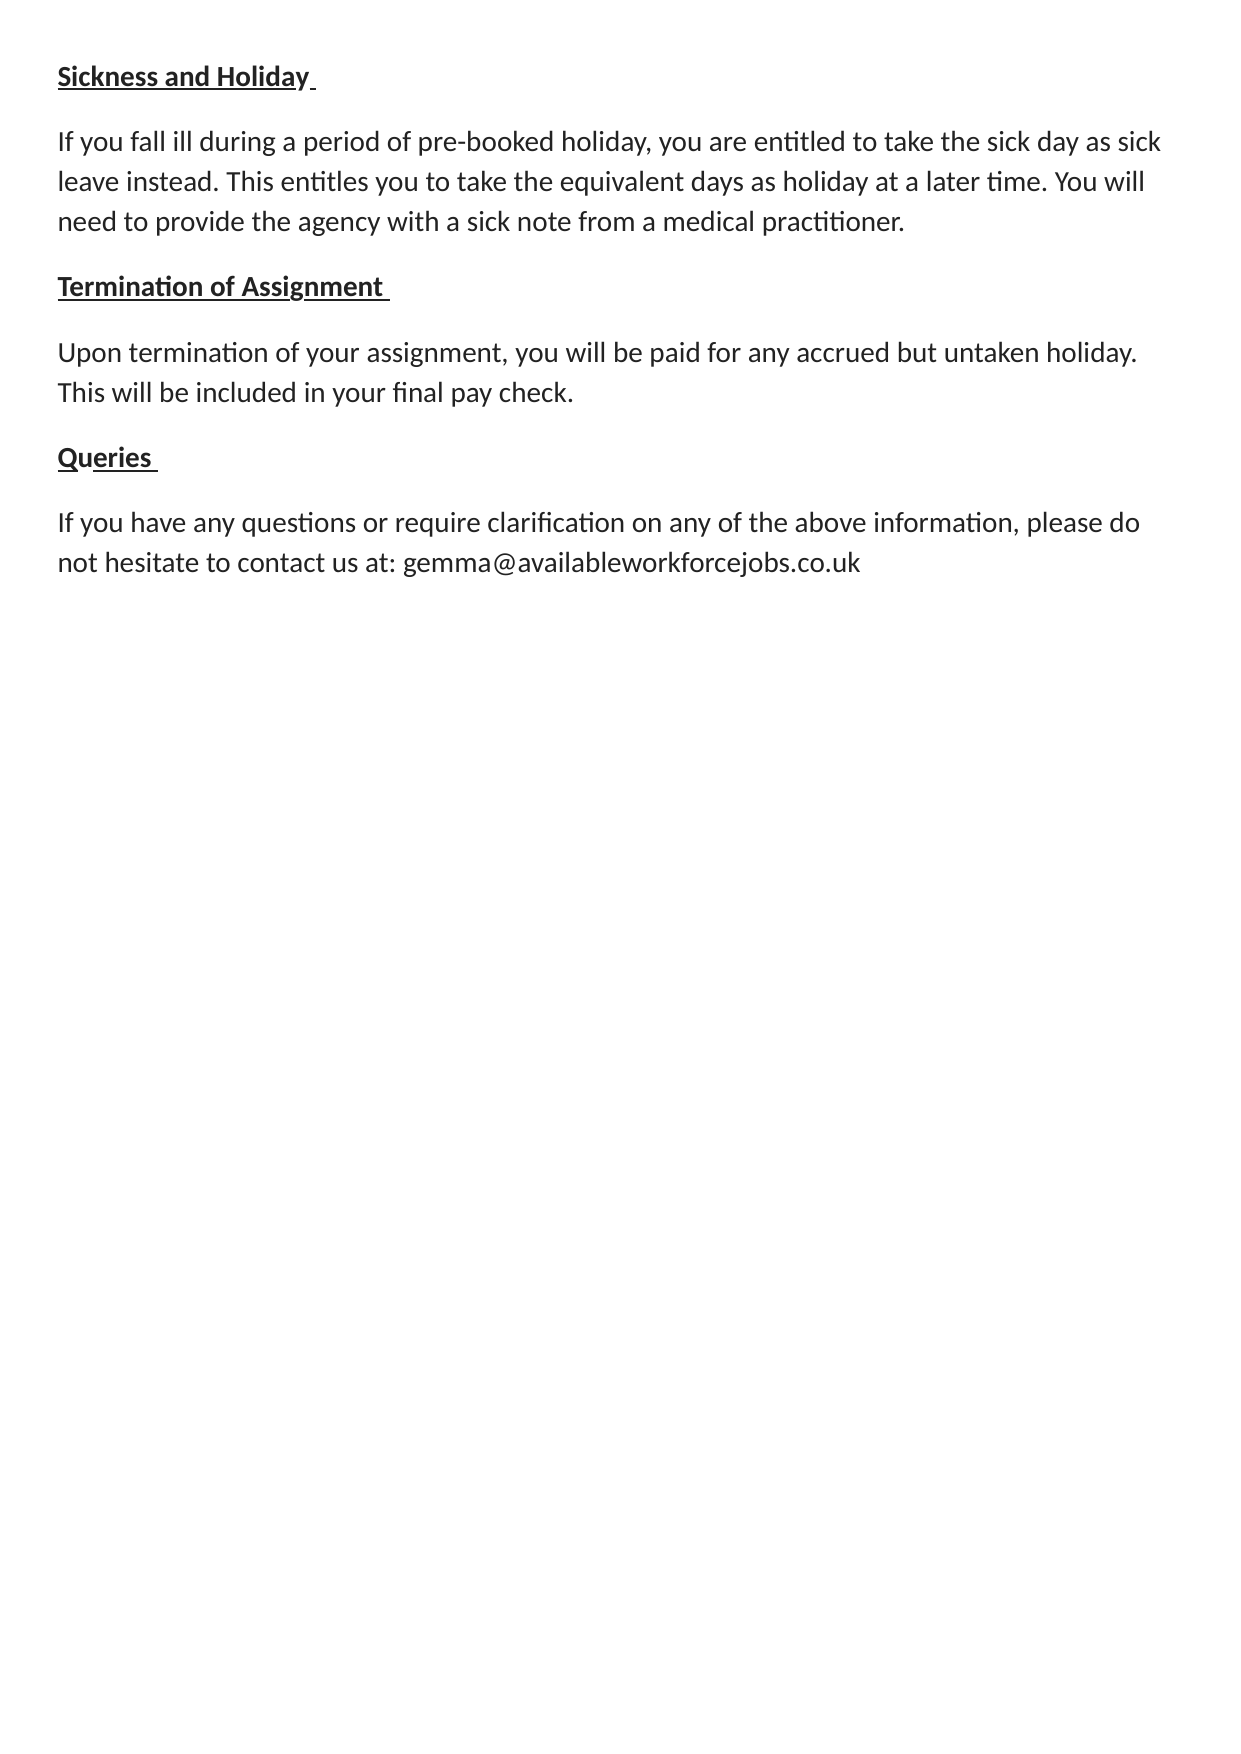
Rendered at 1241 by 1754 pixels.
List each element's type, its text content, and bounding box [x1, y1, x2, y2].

subtitle Sickness and Holiday [57, 58, 1178, 93]
text If you have any questions or require clarification on any of the above information, please do not hesitate to contact us at: gemma@availableworkforcejobs.co.uk [57, 504, 1178, 580]
subtitle Queries [57, 439, 1178, 475]
text If you fall ill during a period of pre-booked holiday, you are entitled to take the sick day as sick leave instead. This entitles you to take the equivalent days as holiday at a later time. You will need to provide the agency with a sick note from a medical practitioner. [57, 123, 1178, 238]
text Upon termination of your assignment, you will be paid for any accrued but untaken holiday. This will be included in your final pay check. [57, 334, 1178, 409]
subtitle Termination of Assignment [57, 268, 1178, 304]
